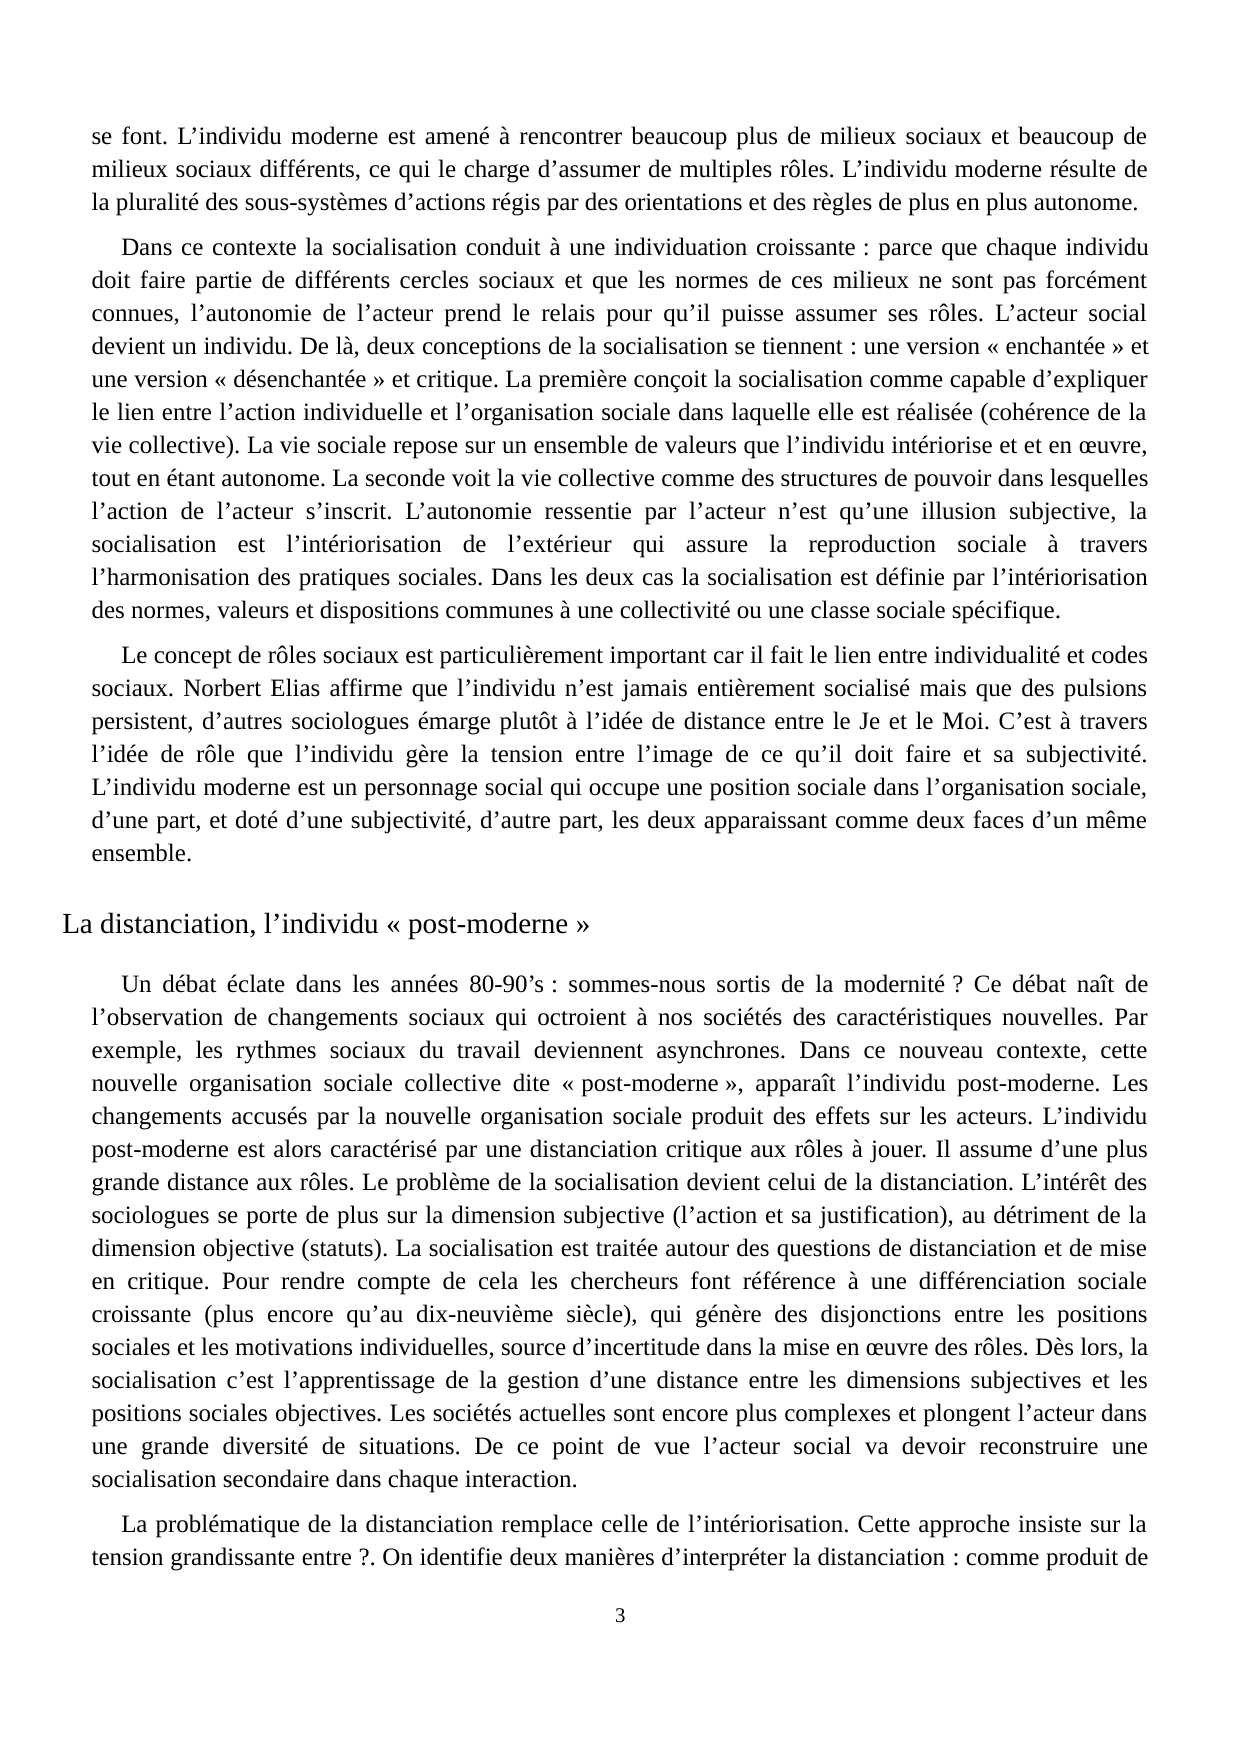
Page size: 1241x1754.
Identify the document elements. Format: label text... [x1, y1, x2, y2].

subtitle La distanciation, l’individu « post-moderne » [62, 906, 1149, 940]
text Dans ce contexte la socialisation conduit à une individuation croissante : parce que chaque individu doit faire partie de différents cercles sociaux et que les normes de ces milieux ne sont pas forcément connues, l’autonomie de l’acteur prend le relais pour qu’il puisse assumer ses rôles. L’acteur social devient un individu. De là, deux conceptions de la socialisation se tiennent : une version « enchantée » et une version « désenchantée » et critique. La première conçoit la socialisation comme capable d’expliquer le lien entre l’action individuelle et l’organisation sociale dans laquelle elle est réalisée (cohérence de la vie collective). La vie sociale repose sur un ensemble de valeurs que l’individu intériorise et et en œuvre, tout en étant autonome. La seconde voit la vie collective comme des structures de pouvoir dans lesquelles l’action de l’acteur s’inscrit. L’autonomie ressentie par l’acteur n’est qu’une illusion subjective, la socialisation est l’intériorisation de l’extérieur qui assure la reproduction sociale à travers l’harmonisation des pratiques sociales. Dans les deux cas la socialisation est définie par l’intériorisation des normes, valeurs et dispositions communes à une collectivité ou une classe sociale spécifique. [91, 232, 1149, 624]
text se font. L’individu moderne est amené à rencontrer beaucoup plus de milieux sociaux et beaucoup de milieux sociaux différents, ce qui le charge d’assumer de multiples rôles. L’individu moderne résulte de la pluralité des sous-systèmes d’actions régis par des orientations et des règles de plus en plus autonome. [91, 121, 1149, 216]
text Un débat éclate dans les années 80-90’s : sommes-nous sortis de la modernité ? Ce débat naît de l’observation de changements sociaux qui octroient à nos sociétés des caractéristiques nouvelles. Par exemple, les rythmes sociaux du travail deviennent asynchrones. Dans ce nouveau contexte, cette nouvelle organisation sociale collective dite « post-moderne », apparaît l’individu post-moderne. Les changements accusés par la nouvelle organisation sociale produit des effets sur les acteurs. L’individu post-moderne est alors caractérisé par une distanciation critique aux rôles à jouer. Il assume d’une plus grande distance aux rôles. Le problème de la socialisation devient celui de la distanciation. L’intérêt des sociologues se porte de plus sur la dimension subjective (l’action et sa justification), au détriment de la dimension objective (statuts). La socialisation est traitée autour des questions de distanciation et de mise en critique. Pour rendre compte de cela les chercheurs font référence à une différenciation sociale croissante (plus encore qu’au dix-neuvième siècle), qui génère des disjonctions entre les positions sociales et les motivations individuelles, source d’incertitude dans la mise en œuvre des rôles. Dès lors, la socialisation c’est l’apprentissage de la gestion d’une distance entre les dimensions subjectives et les positions sociales objectives. Les sociétés actuelles sont encore plus complexes et plongent l’acteur dans une grande diversité de situations. De ce point de vue l’acteur social va devoir reconstruire une socialisation secondaire dans chaque interaction. [91, 969, 1149, 1493]
text La problématique de la distanciation remplace celle de l’intériorisation. Cette approche insiste sur la tension grandissante entre ?. On identifie deux manières d’interpréter la distanciation : comme produit de [91, 1509, 1149, 1571]
text Le concept de rôles sociaux est particulièrement important car il fait le lien entre individualité et codes sociaux. Norbert Elias affirme que l’individu n’est jamais entièrement socialisé mais que des pulsions persistent, d’autres sociologues émarge plutôt à l’idée de distance entre le Je et le Moi. C’est à travers l’idée de rôle que l’individu gère la tension entre l’image de ce qu’il doit faire et sa subjectivité. L’individu moderne est un personnage social qui occupe une position sociale dans l’organisation sociale, d’une part, et doté d’une subjectivité, d’autre part, les deux apparaissant comme deux faces d’un même ensemble. [91, 640, 1149, 867]
